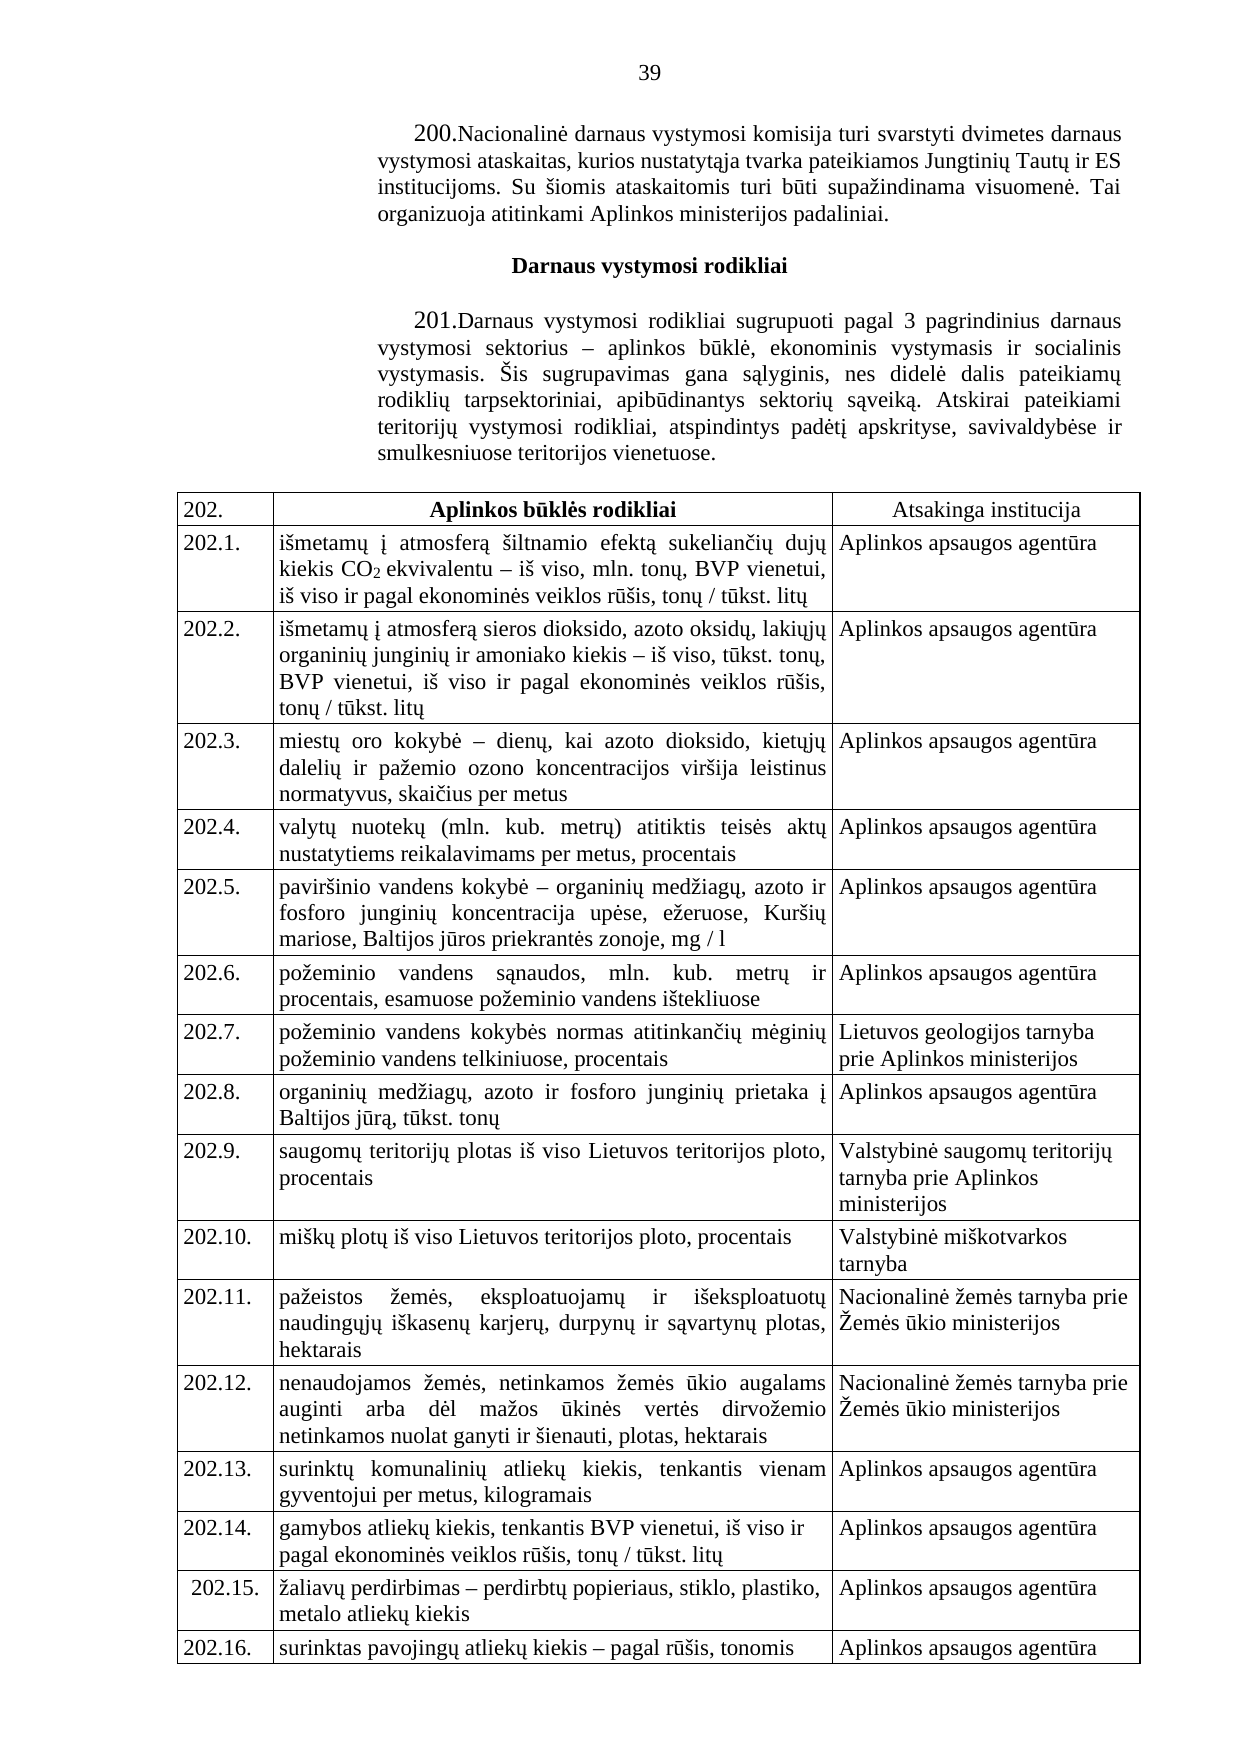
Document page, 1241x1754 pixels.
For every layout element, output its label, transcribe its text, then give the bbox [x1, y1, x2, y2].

table_cell gamybos atliekų kiekis, tenkantis BVP vienetui, iš viso ir pagal ekonominės veiklos rūšis, tonų / tūkst. litų [274, 1512, 832, 1570]
table_cell paviršinio vandens kokybė – organinių medžiagų, azoto ir fosforo junginių koncentracija upėse, ežeruose, Kuršių mariose, Baltijos jūros priekrantės zonoje, mg / l [274, 870, 832, 955]
table_cell Aplinkos apsaugos agentūra [833, 1452, 1139, 1511]
table_header 202. [178, 493, 273, 525]
table_cell 202.13. [178, 1452, 273, 1511]
table_cell miestų oro kokybė – dienų, kai azoto dioksido, kietųjų dalelių ir pažemio ozono koncentracijos viršija leistinus normatyvus, skaičius per metus [274, 724, 832, 809]
table_cell Aplinkos apsaugos agentūra [833, 956, 1139, 1014]
table_cell Aplinkos apsaugos agentūra [833, 1075, 1139, 1133]
table_cell požeminio vandens sąnaudos, mln. kub. metrų ir procentais, esamuose požeminio vandens ištekliuose [274, 956, 832, 1014]
table_cell Aplinkos apsaugos agentūra [833, 612, 1139, 723]
table_header Aplinkos būklės rodikliai [274, 493, 832, 525]
list Darnaus vystymosi rodikliai sugrupuoti pagal 3 pagrindinius darnaus vystymosi sektorius – aplinkos būklė, ekonominis vystymasis ir socialinis vystymasis. Šis sugrupavimas gana sąlyginis, nes didelė dalis pateikiamų rodiklių tarpsektoriniai, apibūdinantys sektorių sąveiką. Atskirai pateikiami teritorijų vystymosi rodikliai, atspindintys padėtį apskrityse, savivaldybėse ir smulkesniuose teritorijos vienetuose. [340, 305, 1122, 466]
table_cell Nacionalinė žemės tarnyba prie Žemės ūkio ministerijos [833, 1366, 1139, 1451]
table_cell Aplinkos apsaugos agentūra [833, 1631, 1139, 1663]
table_cell Nacionalinė žemės tarnyba prie Žemės ūkio ministerijos [833, 1280, 1139, 1365]
table_cell 202.7. [178, 1015, 273, 1074]
table_cell 202.12. [178, 1366, 273, 1451]
table_cell Aplinkos apsaugos agentūra [833, 724, 1139, 809]
table_cell nenaudojamos žemės, netinkamos žemės ūkio augalams auginti arba dėl mažos ūkinės vertės dirvožemio netinkamos nuolat ganyti ir šienauti, plotas, hektarais [274, 1366, 832, 1451]
table_cell Aplinkos apsaugos agentūra [833, 1512, 1139, 1570]
table_cell surinktų komunalinių atliekų kiekis, tenkantis vienam gyventojui per metus, kilogramais [274, 1452, 832, 1511]
table_cell pažeistos žemės, eksploatuojamų ir išeksploatuotų naudingųjų iškasenų karjerų, durpynų ir sąvartynų plotas, hektarais [274, 1280, 832, 1365]
table_cell 202.15. [178, 1571, 273, 1630]
table_cell 202.10. [178, 1221, 273, 1279]
table_cell valytų nuotekų (mln. kub. metrų) atitiktis teisės aktų nustatytiems reikalavimams per metus, procentais [274, 810, 832, 869]
table_cell 202.2. [178, 612, 273, 723]
table_cell 202.6. [178, 956, 273, 1014]
table_cell požeminio vandens kokybės normas atitinkančių mėginių požeminio vandens telkiniuose, procentais [274, 1015, 832, 1074]
table_header Atsakinga institucija [833, 493, 1139, 525]
table_cell 202.16. [178, 1631, 273, 1663]
table_cell Lietuvos geologijos tarnyba prie Aplinkos ministerijos [833, 1015, 1139, 1074]
table_cell Valstybinė saugomų teritorijų tarnyba prie Aplinkos ministerijos [833, 1135, 1139, 1219]
table_cell Aplinkos apsaugos agentūra [833, 1571, 1139, 1630]
table_cell saugomų teritorijų plotas iš viso Lietuvos teritorijos ploto, procentais [274, 1135, 832, 1219]
table_cell 202.8. [178, 1075, 273, 1133]
table_cell 202.4. [178, 810, 273, 869]
table_cell miškų plotų iš viso Lietuvos teritorijos ploto, procentais [274, 1221, 832, 1279]
table_cell 202.3. [178, 724, 273, 809]
table_cell organinių medžiagų, azoto ir fosforo junginių prietaka į Baltijos jūrą, tūkst. tonų [274, 1075, 832, 1133]
table_cell 202.1. [178, 526, 273, 611]
text Darnaus vystymosi rodikliai [177, 252, 1122, 279]
table_cell išmetamų į atmosferą sieros dioksido, azoto oksidų, lakiųjų organinių junginių ir amoniako kiekis – iš viso, tūkst. tonų, BVP vienetui, iš viso ir pagal ekonominės veiklos rūšis, tonų / tūkst. litų [274, 612, 832, 723]
table_cell Valstybinė miškotvarkos tarnyba [833, 1221, 1139, 1279]
table_cell surinktas pavojingų atliekų kiekis – pagal rūšis, tonomis [274, 1631, 832, 1663]
table_cell 202.9. [178, 1135, 273, 1219]
table_cell išmetamų į atmosferą šiltnamio efektą sukeliančių dujų kiekis CO2 ekvivalentu – iš viso, mln. tonų, BVP vienetui, iš viso ir pagal ekonominės veiklos rūšis, tonų / tūkst. litų [274, 526, 832, 611]
list Nacionalinė darnaus vystymosi komisija turi svarstyti dvimetes darnaus vystymosi ataskaitas, kurios nustatytąja tvarka pateikiamos Jungtinių Tautų ir ES institucijoms. Su šiomis ataskaitomis turi būti supažindinama visuomenė. Tai organizuoja atitinkami Aplinkos ministerijos padaliniai. [340, 118, 1122, 226]
table_cell 202.14. [178, 1512, 273, 1570]
table_cell 202.5. [178, 870, 273, 955]
table_cell Aplinkos apsaugos agentūra [833, 526, 1139, 611]
table_cell žaliavų perdirbimas – perdirbtų popieriaus, stiklo, plastiko, metalo atliekų kiekis [274, 1571, 832, 1630]
table_cell 202.11. [178, 1280, 273, 1365]
table_cell Aplinkos apsaugos agentūra [833, 810, 1139, 869]
table_cell Aplinkos apsaugos agentūra [833, 870, 1139, 955]
